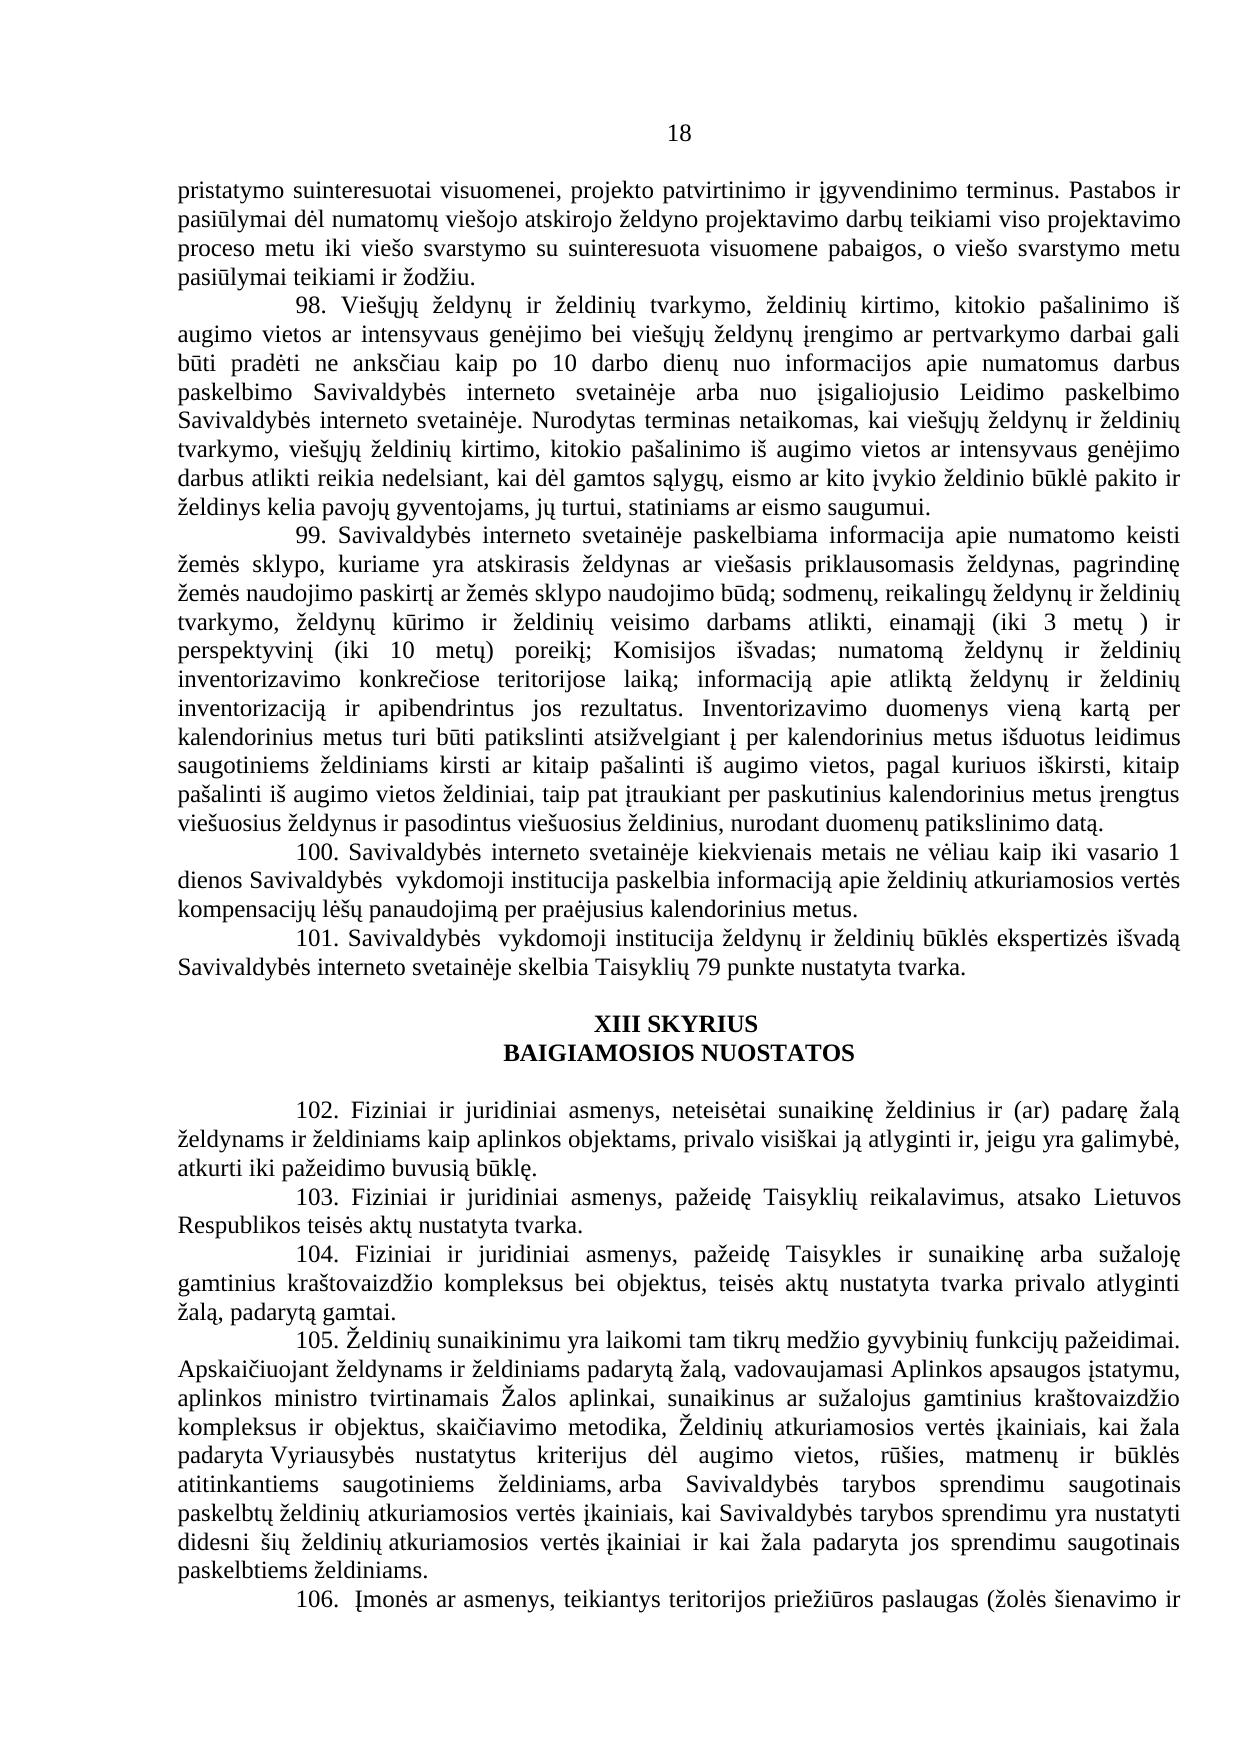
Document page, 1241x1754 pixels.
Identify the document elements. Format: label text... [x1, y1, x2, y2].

text XIII SKYRIUS [177, 1009, 1181, 1038]
text 101. Savivaldybės vykdomoji institucija želdynų ir želdinių būklės ekspertizės išvadą Savivaldybės interneto svetainėje skelbia Taisyklių 79 punkte nustatyta tvarka. [177, 923, 1181, 981]
text BAIGIAMOSIOS NUOSTATOS [177, 1038, 1181, 1067]
text 98. Viešųjų želdynų ir želdinių tvarkymo, želdinių kirtimo, kitokio pašalinimo iš augimo vietos ar intensyvaus genėjimo bei viešųjų želdynų įrengimo ar pertvarkymo darbai gali būti pradėti ne anksčiau kaip po 10 darbo dienų nuo informacijos apie numatomus darbus paskelbimo Savivaldybės interneto svetainėje arba nuo įsigaliojusio Leidimo paskelbimo Savivaldybės interneto svetainėje. Nurodytas terminas netaikomas, kai viešųjų želdynų ir želdinių tvarkymo, viešųjų želdinių kirtimo, kitokio pašalinimo iš augimo vietos ar intensyvaus genėjimo darbus atlikti reikia nedelsiant, kai dėl gamtos sąlygų, eismo ar kito įvykio želdinio būklė pakito ir želdinys kelia pavojų gyventojams, jų turtui, statiniams ar eismo saugumui. [177, 291, 1181, 521]
text 102. Fiziniai ir juridiniai asmenys, neteisėtai sunaikinę želdinius ir (ar) padarę žalą želdynams ir želdiniams kaip aplinkos objektams, privalo visiškai ją atlyginti ir, jeigu yra galimybė, atkurti iki pažeidimo buvusią būklę. [177, 1096, 1181, 1182]
text 100. Savivaldybės interneto svetainėje kiekvienais metais ne vėliau kaip iki vasario 1 dienos Savivaldybės vykdomoji institucija paskelbia informaciją apie želdinių atkuriamosios vertės kompensacijų lėšų panaudojimą per praėjusius kalendorinius metus. [177, 837, 1181, 923]
text pristatymo suinteresuotai visuomenei, projekto patvirtinimo ir įgyvendinimo terminus. Pastabos ir pasiūlymai dėl numatomų viešojo atskirojo želdyno projektavimo darbų teikiami viso projektavimo proceso metu iki viešo svarstymo su suinteresuota visuomene pabaigos, o viešo svarstymo metu pasiūlymai teikiami ir žodžiu. [177, 176, 1181, 291]
text 105. Želdinių sunaikinimu yra laikomi tam tikrų medžio gyvybinių funkcijų pažeidimai. Apskaičiuojant želdynams ir želdiniams padarytą žalą, vadovaujamasi Aplinkos apsaugos įstatymu, aplinkos ministro tvirtinamais Žalos aplinkai, sunaikinus ar sužalojus gamtinius kraštovaizdžio kompleksus ir objektus, skaičiavimo metodika, Želdinių atkuriamosios vertės įkainiais, kai žala padaryta Vyriausybės nustatytus kriterijus dėl augimo vietos, rūšies, matmenų ir būklės atitinkantiems saugotiniems želdiniams, arba Savivaldybės tarybos sprendimu saugotinais paskelbtų želdinių atkuriamosios vertės įkainiais, kai Savivaldybės tarybos sprendimu yra nustatyti didesni šių želdinių atkuriamosios vertės įkainiai ir kai žala padaryta jos sprendimu saugotinais paskelbtiems želdiniams. [177, 1326, 1181, 1584]
text 103. Fiziniai ir juridiniai asmenys, pažeidę Taisyklių reikalavimus, atsako Lietuvos Respublikos teisės aktų nustatyta tvarka. [177, 1182, 1181, 1239]
text 99. Savivaldybės interneto svetainėje paskelbiama informacija apie numatomo keisti žemės sklypo, kuriame yra atskirasis želdynas ar viešasis priklausomasis želdynas, pagrindinę žemės naudojimo paskirtį ar žemės sklypo naudojimo būdą; sodmenų, reikalingų želdynų ir želdinių tvarkymo, želdynų kūrimo ir želdinių veisimo darbams atlikti, einamąjį (iki 3 metų ) ir perspektyvinį (iki 10 metų) poreikį; Komisijos išvadas; numatomą želdynų ir želdinių inventorizavimo konkrečiose teritorijose laiką; informaciją apie atliktą želdynų ir želdinių inventorizaciją ir apibendrintus jos rezultatus. Inventorizavimo duomenys vieną kartą per kalendorinius metus turi būti patikslinti atsižvelgiant į per kalendorinius metus išduotus leidimus saugotiniems želdiniams kirsti ar kitaip pašalinti iš augimo vietos, pagal kuriuos iškirsti, kitaip pašalinti iš augimo vietos želdiniai, taip pat įtraukiant per paskutinius kalendorinius metus įrengtus viešuosius želdynus ir pasodintus viešuosius želdinius, nurodant duomenų patikslinimo datą. [177, 521, 1181, 837]
text 106. Įmonės ar asmenys, teikiantys teritorijos priežiūros paslaugas (žolės šienavimo ir [177, 1584, 1181, 1613]
text 104. Fiziniai ir juridiniai asmenys, pažeidę Taisykles ir sunaikinę arba sužaloję gamtinius kraštovaizdžio kompleksus bei objektus, teisės aktų nustatyta tvarka privalo atlyginti žalą, padarytą gamtai. [177, 1239, 1181, 1326]
